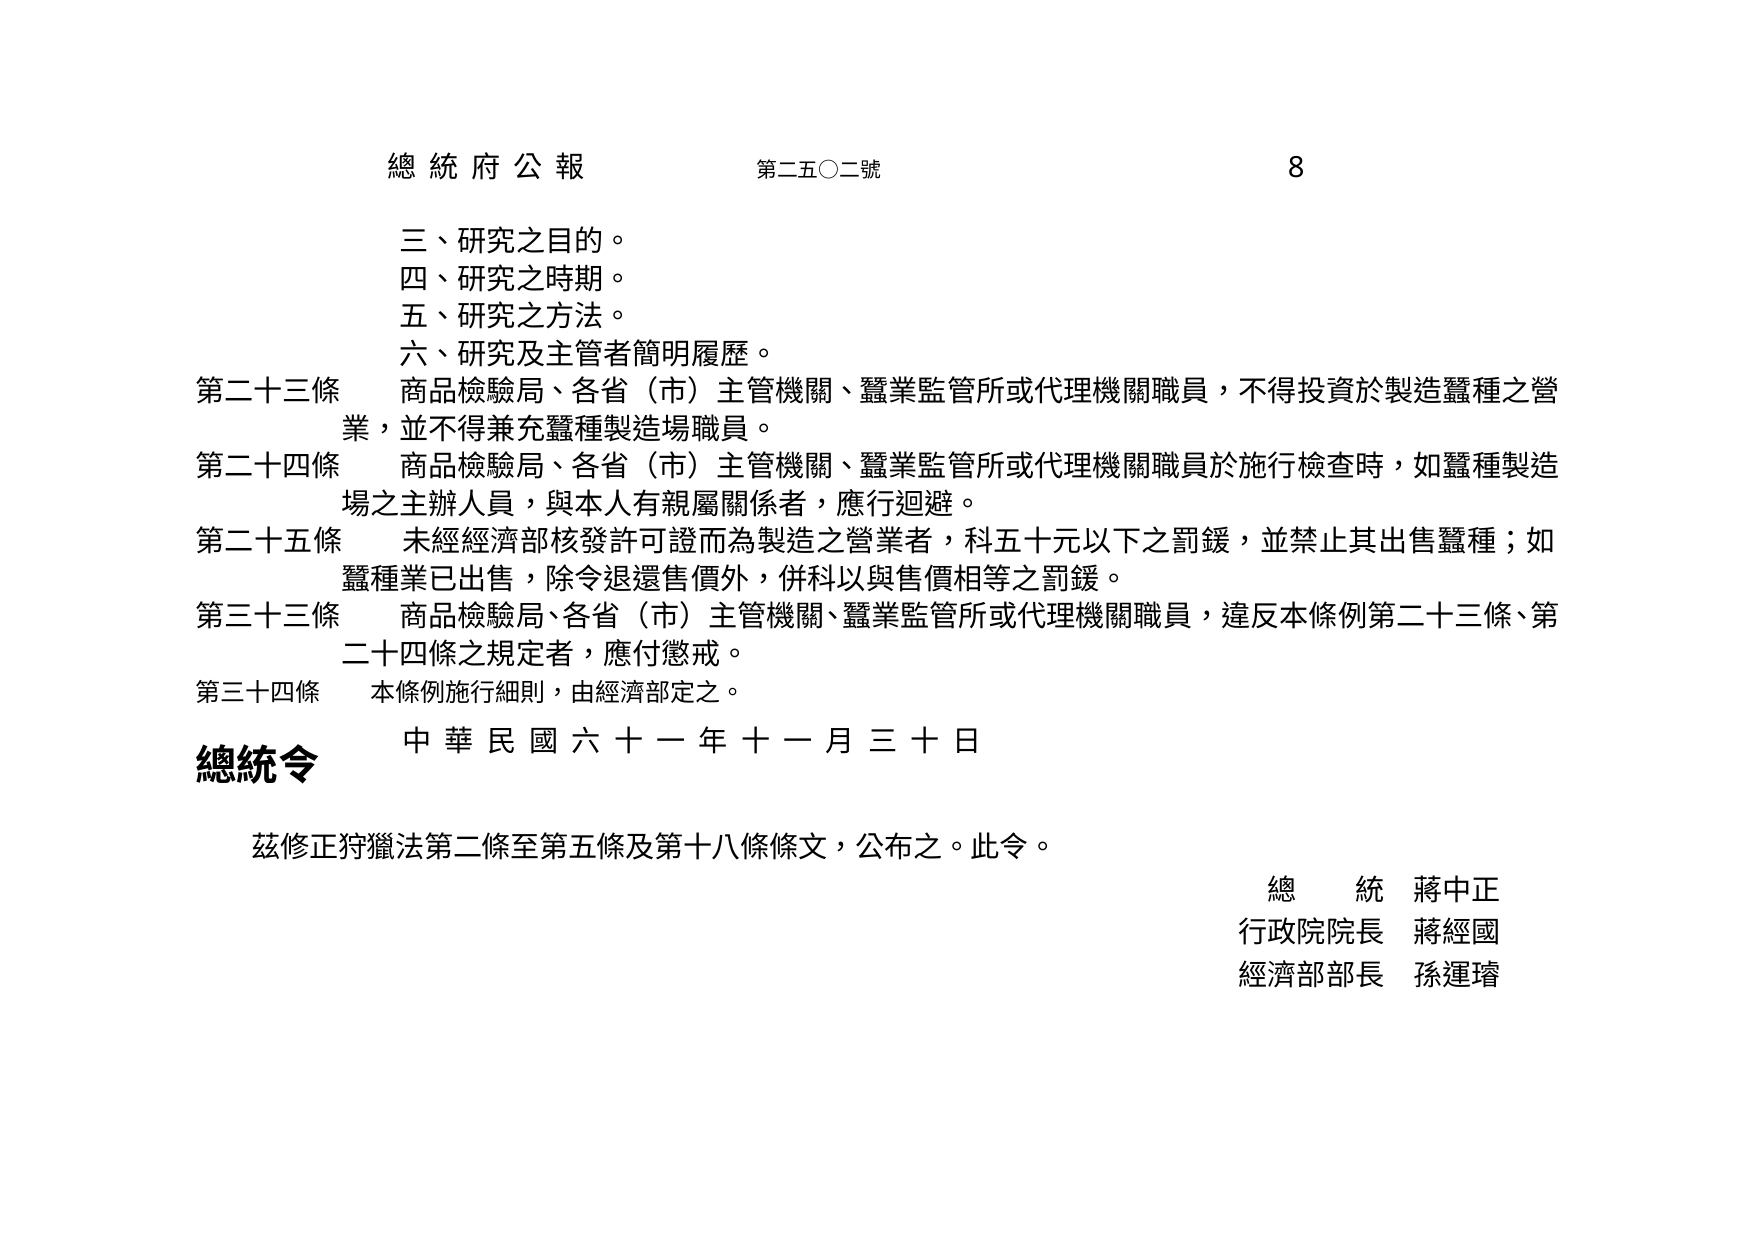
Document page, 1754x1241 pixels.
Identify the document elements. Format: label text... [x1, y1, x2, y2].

text 第二十五條 未經經濟部核發許可證而為製造之營業者，科五十元以下之罰鍰，並禁止其出售蠶種；如蠶種業已出售，除令退還售價外，併科以與售價相等之罰鍰。 [195, 522, 1559, 597]
text 第三十三條 商品檢驗局、各省（市）主管機關、蠶業監管所或代理機關職員，違反本條例第二十三條、第二十四條之規定者，應付懲戒。 [195, 597, 1559, 672]
text 三、研究之目的。 [399, 222, 1559, 259]
text 五、研究之方法。 [399, 297, 1559, 334]
text 四、研究之時期。 [399, 259, 1559, 297]
text 六、研究及主管者簡明履歷。 [399, 334, 1559, 372]
text 總 統 蔣中正 [195, 870, 1501, 908]
text 經濟部部長 孫運璿 [195, 955, 1501, 993]
text 第二十三條 商品檢驗局、各省（市）主管機關、蠶業監管所或代理機關職員，不得投資於製造蠶種之營業，並不得兼充蠶種製造場職員。 [195, 372, 1559, 447]
text 第二十四條 商品檢驗局、各省（市）主管機關、蠶業監管所或代理機關職員於施行檢查時，如蠶種製造場之主辦人員，與本人有親屬關係者，應行迴避。 [195, 447, 1559, 522]
table_header 總統令 [192, 722, 399, 828]
table_header 中華民國六十一年十一月三十日 [399, 722, 986, 828]
text 第三十四條 本條例施行細則，由經濟部定之。 [195, 672, 1559, 709]
text 行政院院長 蔣經國 [195, 913, 1501, 950]
text 茲修正狩獵法第二條至第五條及第十八條條文，公布之。此令。 [195, 828, 1559, 865]
